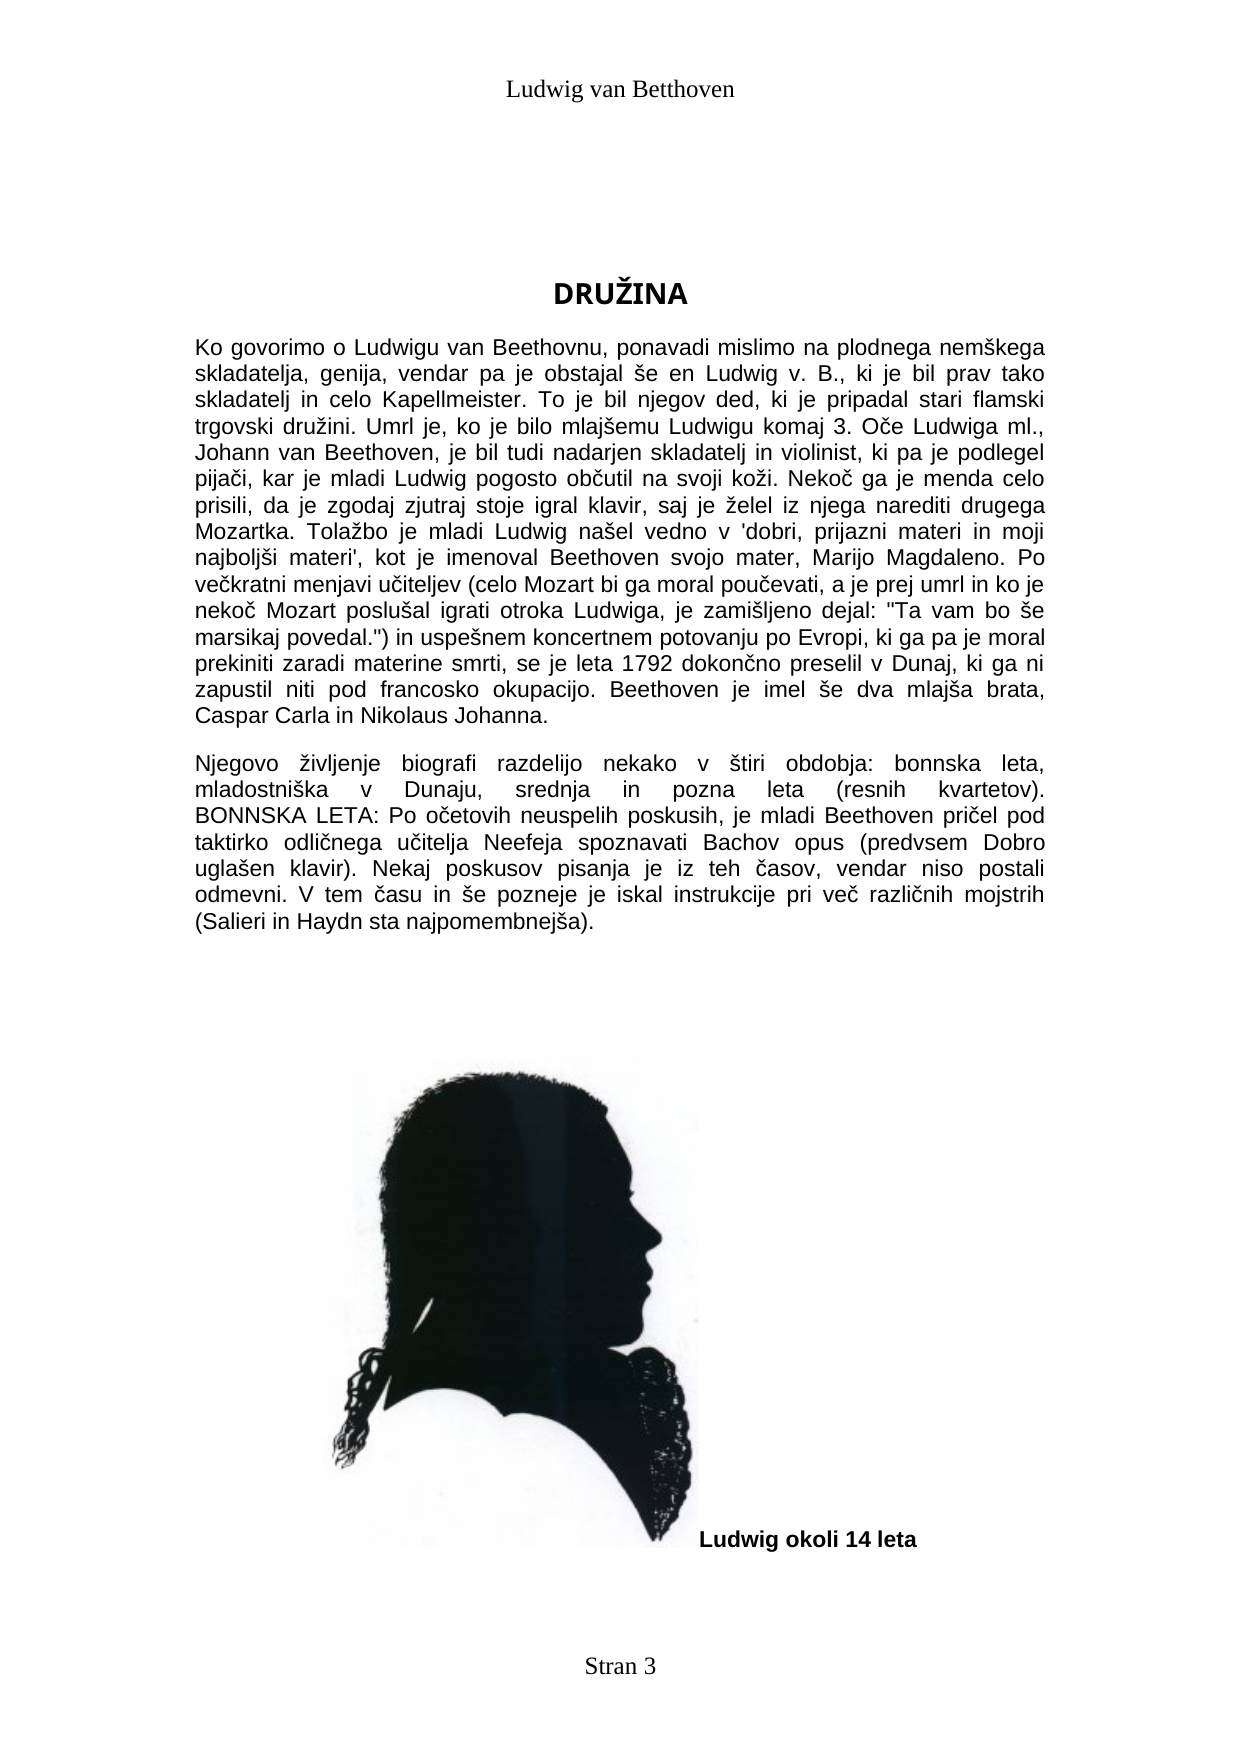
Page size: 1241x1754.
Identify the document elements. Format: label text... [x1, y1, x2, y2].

picture [323, 1049, 699, 1548]
subtitle DRUŽINA [194, 273, 1046, 313]
text Njegovo življenje biografi razdelijo nekako v štiri obdobja: bonnska leta, mladostniška v Dunaju, srednja in pozna leta (resnih kvartetov). BONNSKA LETA: Po očetovih neuspelih poskusih, je mladi Beethoven pričel pod taktirko odličnega učitelja Neefeja spoznavati Bachov opus (predvsem Dobro uglašen klavir). Nekaj poskusov pisanja je iz teh časov, vendar niso postali odmevni. V tem času in še pozneje je iskal instrukcije pri več različnih mojstrih (Salieri in Haydn sta najpomembnejša). [194, 750, 1046, 934]
text Ludwig okoli 14 leta [194, 1049, 1046, 1553]
text Ko govorimo o Ludwigu van Beethovnu, ponavadi mislimo na plodnega nemškega skladatelja, genija, vendar pa je obstajal še en Ludwig v. B., ki je bil prav tako skladatelj in celo Kapellmeister. To je bil njegov ded, ki je pripadal stari flamski trgovski družini. Umrl je, ko je bilo mlajšemu Ludwigu komaj 3. Oče Ludwiga ml., Johann van Beethoven, je bil tudi nadarjen skladatelj in violinist, ki pa je podlegel pijači, kar je mladi Ludwig pogosto občutil na svoji koži. Nekoč ga je menda celo prisili, da je zgodaj zjutraj stoje igral klavir, saj je želel iz njega narediti drugega Mozartka. Tolažbo je mladi Ludwig našel vedno v 'dobri, prijazni materi in moji najboljši materi', kot je imenoval Beethoven svojo mater, Marijo Magdaleno. Po večkratni menjavi učiteljev (celo Mozart bi ga moral poučevati, a je prej umrl in ko je nekoč Mozart poslušal igrati otroka Ludwiga, je zamišljeno dejal: "Ta vam bo še marsikaj povedal.") in uspešnem koncertnem potovanju po Evropi, ki ga pa je moral prekiniti zaradi materine smrti, se je leta 1792 dokončno preselil v Dunaj, ki ga ni zapustil niti pod francosko okupacijo. Beethoven je imel še dva mlajša brata, Caspar Carla in Nikolaus Johanna. [194, 333, 1046, 729]
